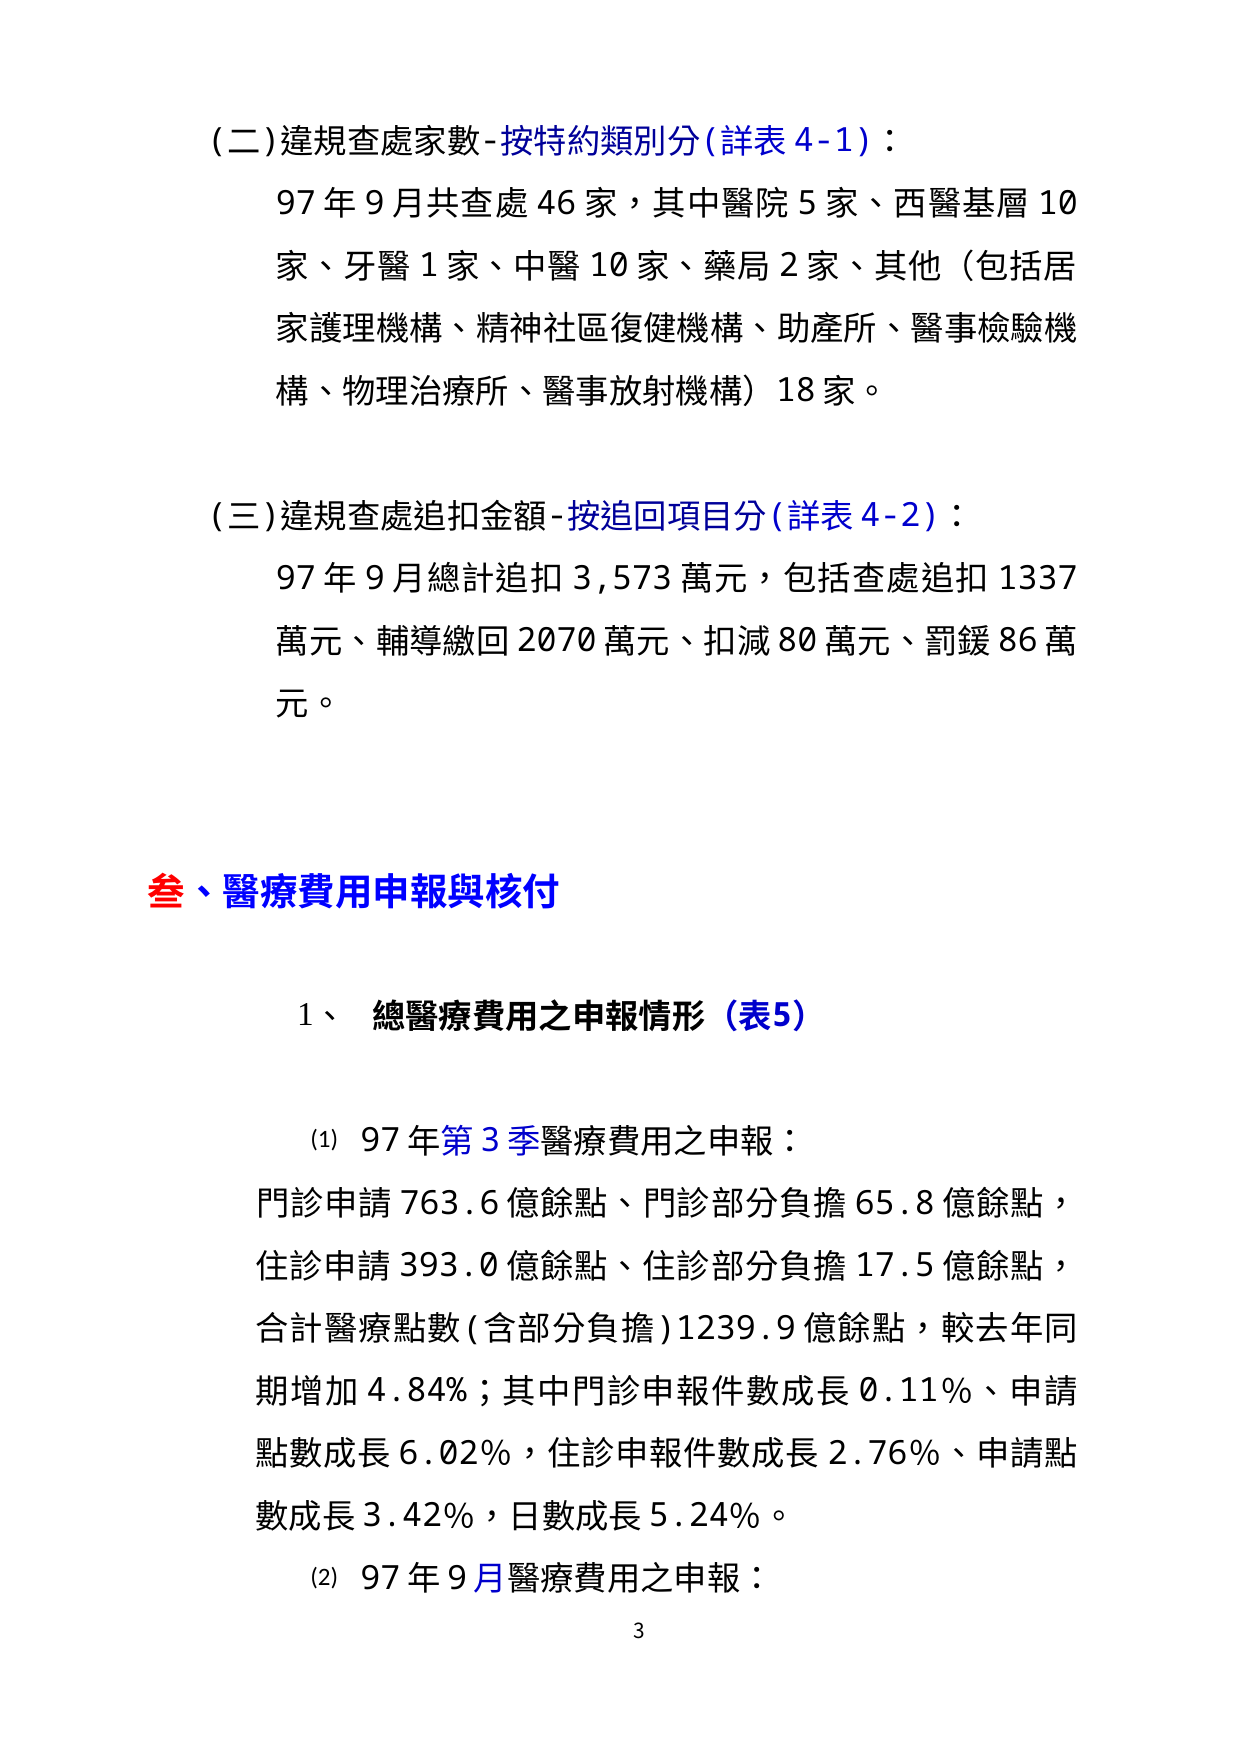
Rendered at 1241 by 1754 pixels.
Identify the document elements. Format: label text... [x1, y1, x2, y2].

list 97年9月醫療費用之申報： [310, 1534, 1078, 1597]
text 97年9月總計追扣3,573萬元，包括查處追扣1337萬元、輔導繳回2070萬元、扣減80萬元、罰鍰86萬元。 [276, 534, 1078, 722]
text (三)違規查處追扣金額-按追回項目分(詳表4-2)： [207, 472, 1078, 534]
list 97年第3季醫療費用之申報： [310, 1097, 1078, 1159]
text 門診申請763.6億餘點、門診部分負擔65.8億餘點，住診申請393.0億餘點、住診部分負擔17.5億餘點，合計醫療點數(含部分負擔)1239.9億餘點，較去年同期增加4.84%；其中門診申報件數成長0.11％、申請點數成長6.02％，住診申報件數成長2.76％、申請點數成長3.42％，日數成長5.24％。 [255, 1159, 1078, 1534]
text 叁、醫療費用申報與核付 [148, 847, 1078, 909]
text 97年9月共查處46家，其中醫院5家、西醫基層10家、牙醫1家、中醫10家、藥局2家、其他（包括居家護理機構、精神社區復健機構、助產所、醫事檢驗機構、物理治療所、醫事放射機構）18家。 [276, 159, 1078, 409]
text (二)違規查處家數-按特約類別分(詳表4-1)： [207, 97, 1078, 159]
list 總醫療費用之申報情形（表5） [297, 972, 1078, 1034]
